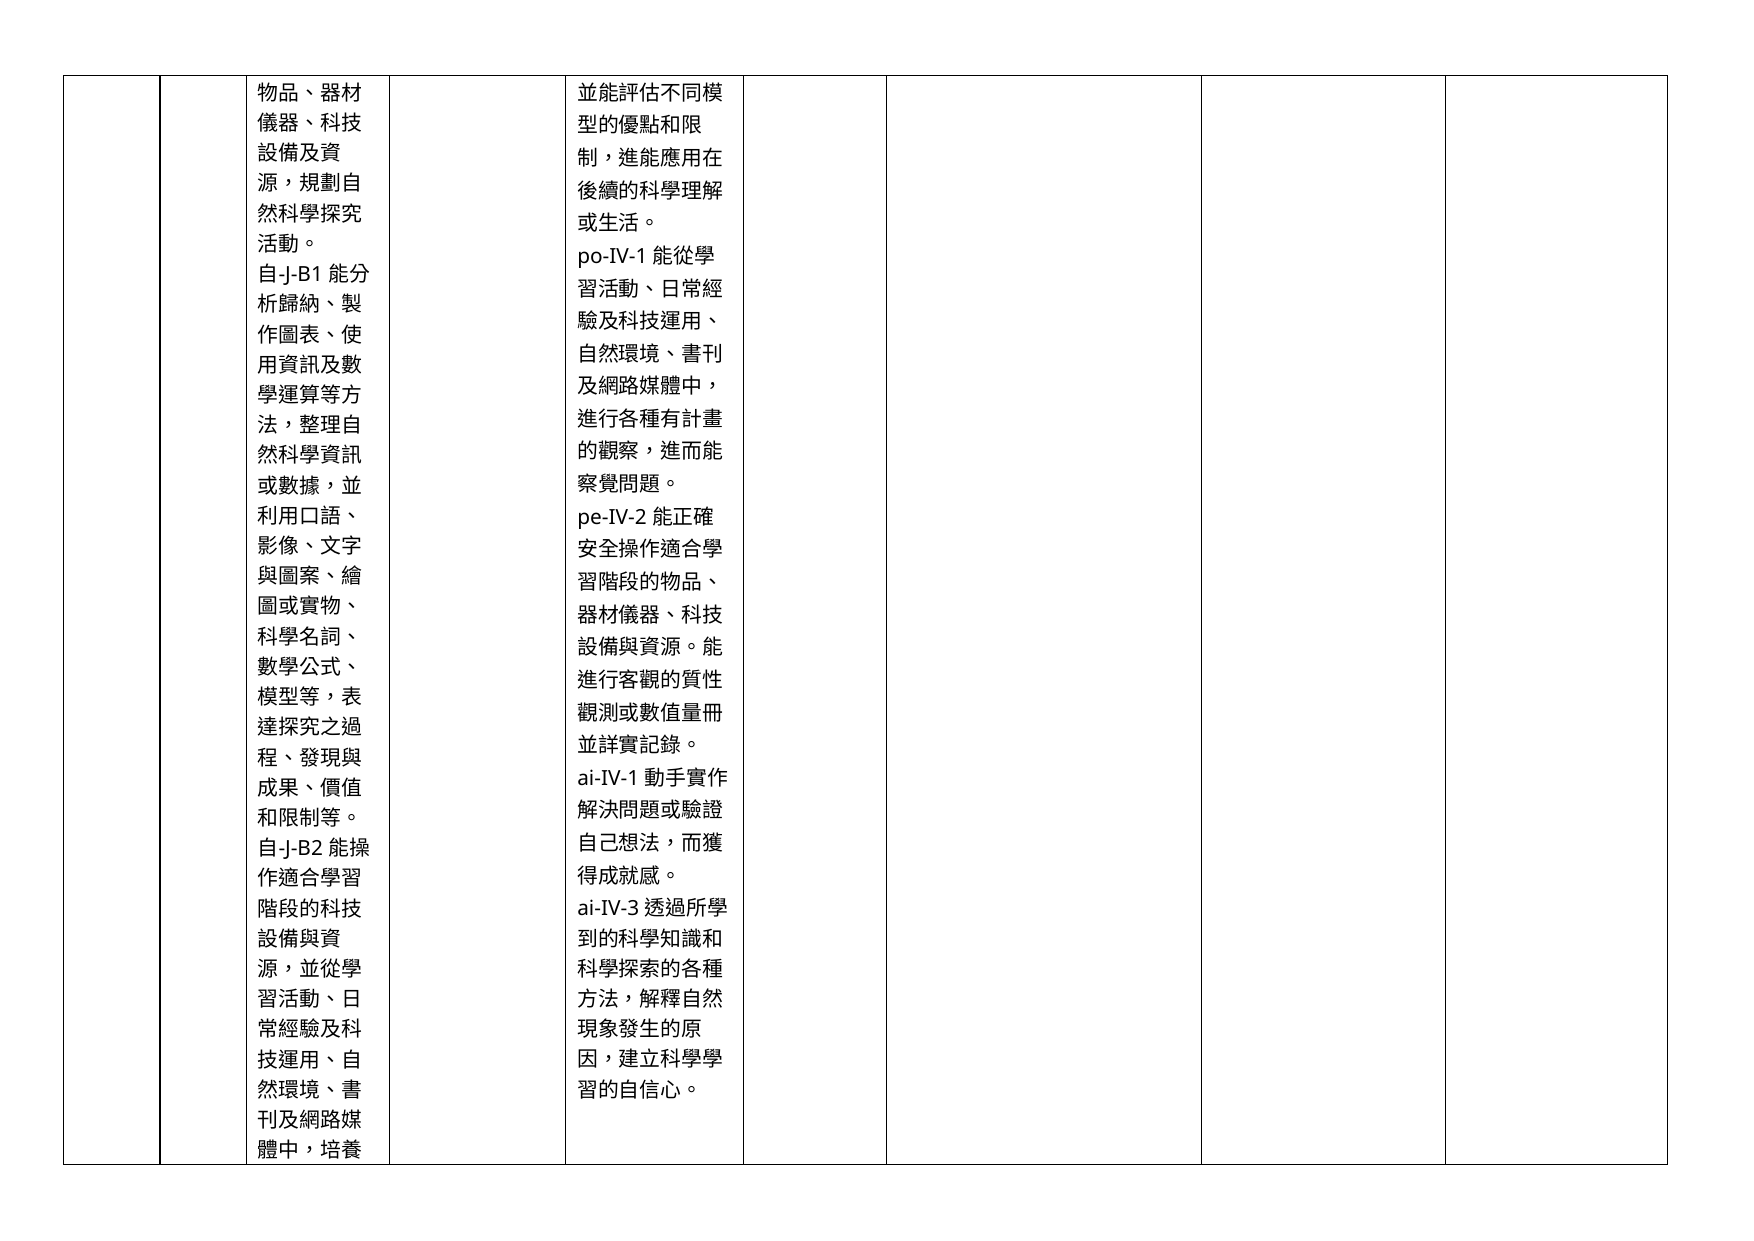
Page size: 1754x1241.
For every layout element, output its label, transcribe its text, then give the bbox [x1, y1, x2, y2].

table_cell [887, 76, 1201, 1164]
table_cell [390, 76, 565, 1164]
table_cell [161, 76, 246, 1164]
table_cell 並能評估不同模型的優點和限制，進能應用在後續的科學理解或生活。 po-IV-1 能從學習活動、日常經驗及科技運用、自然環境、書刊及網路媒體中，進行各種有計畫的觀察，進而能察覺問題。 pe-IV-2 能正確安全操作適合學習階段的物品、器材儀器、科技設備與資源。能進行客觀的質性觀測或數值量冊並詳實記錄。 ai-IV-1 動手實作解決問題或驗證自己想法，而獲得成就感。 ai-IV-3 透過所學到的科學知識和科學探索的各種方法，解釋自然現象發生的原因，建立科學學習的自信心。 [566, 76, 743, 1164]
table_cell [744, 76, 886, 1164]
table_cell [1202, 76, 1445, 1164]
table_cell [1446, 76, 1667, 1164]
table_cell [64, 76, 159, 1164]
table_cell 物品、器材儀器、科技設備及資源，規劃自然科學探究活動。 自-J-B1 能分析歸納、製作圖表、使用資訊及數學運算等方法，整理自然科學資訊或數據，並利用口語、影像、文字與圖案、繪圖或實物、科學名詞、數學公式、模型等，表達探究之過程、發現與成果、價值和限制等。 自-J-B2 能操作適合學習階段的科技設備與資源，並從學習活動、日常經驗及科技運用、自然環境、書刊及網路媒體中，培養 [247, 76, 389, 1164]
